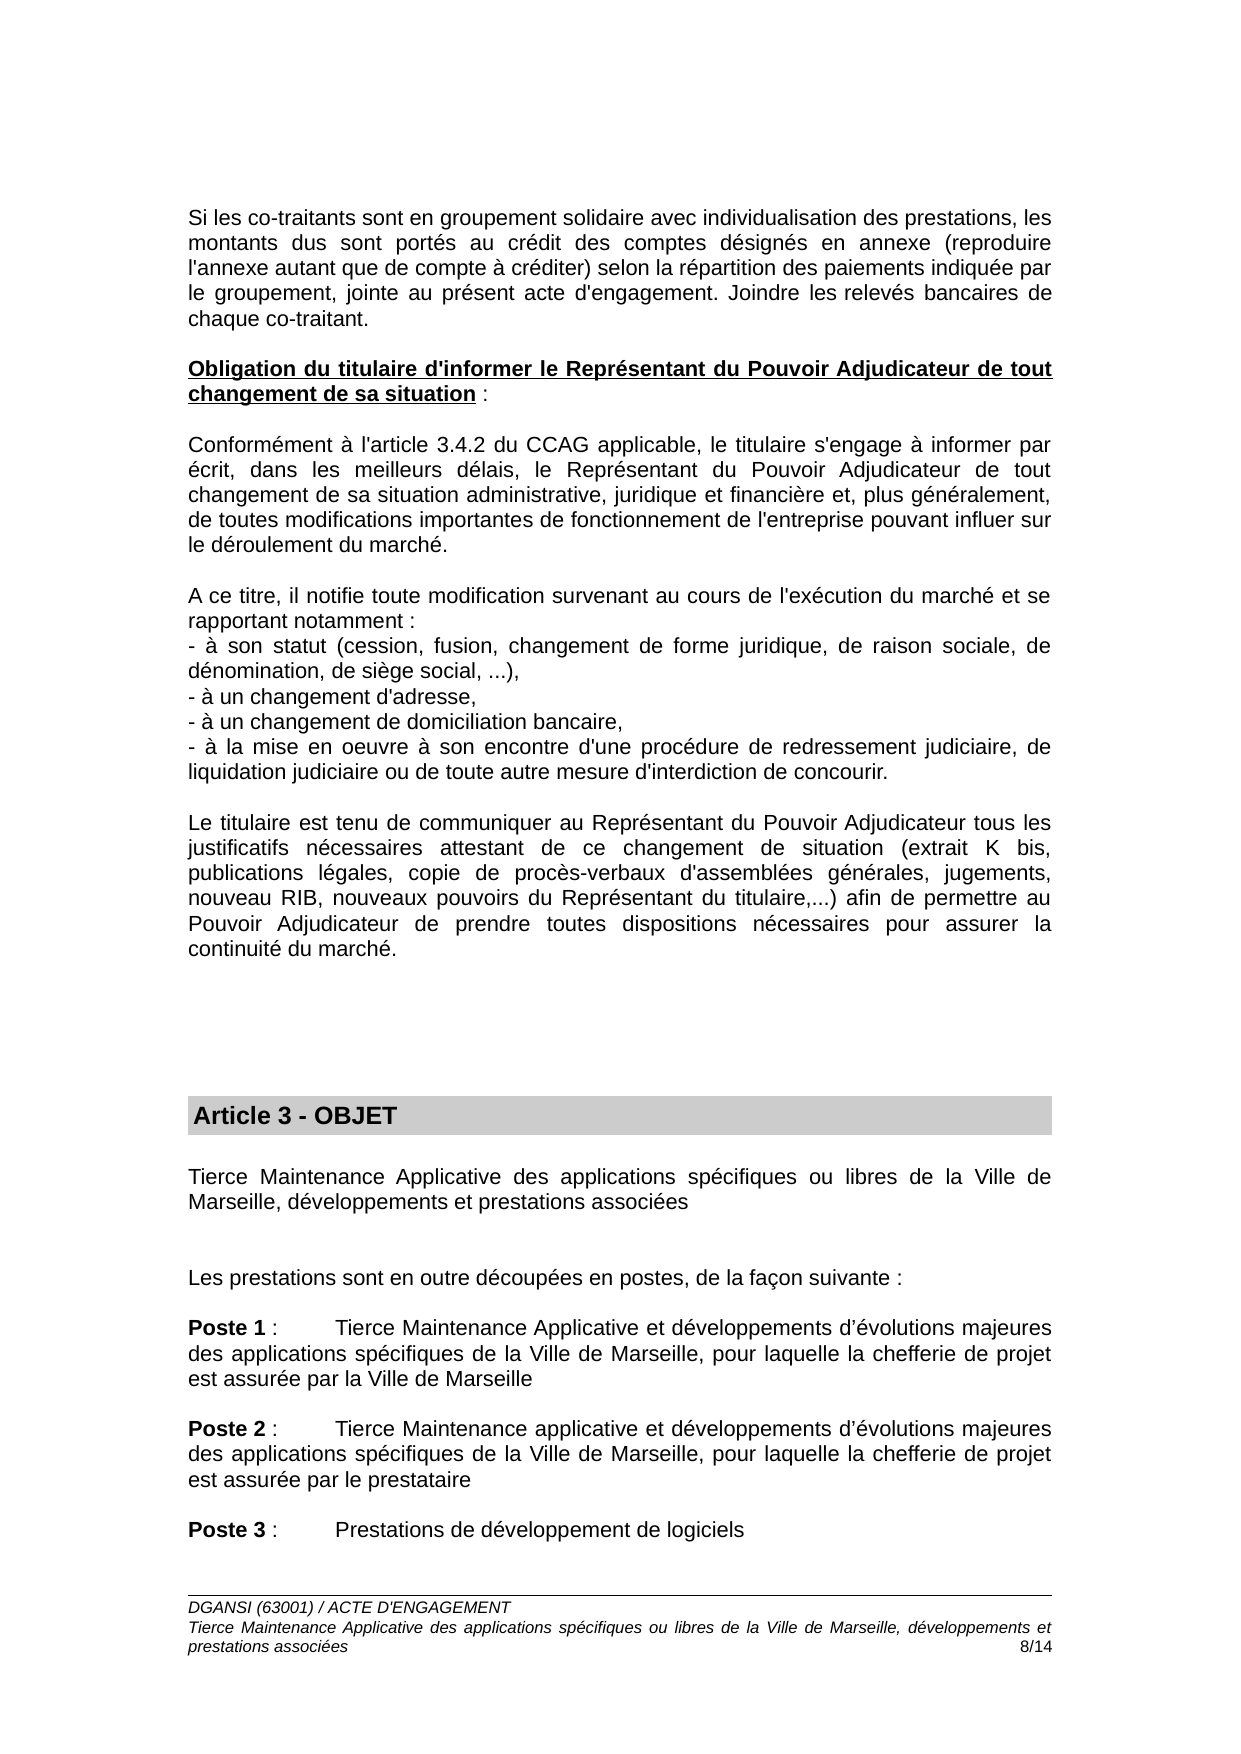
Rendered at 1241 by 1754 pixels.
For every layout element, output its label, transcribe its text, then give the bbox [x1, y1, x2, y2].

text - à un changement d'adresse, [188, 683, 1052, 709]
text Obligation du titulaire d'informer le Représentant du Pouvoir Adjudicateur de tout [188, 356, 1052, 378]
text Si les co-traitants sont en groupement solidaire avec individualisation des prestations, les montants dus sont portés au crédit des comptes désignés en annexe (reproduire l'annexe autant que de compte à créditer) selon la répartition des paiements indiquée par le groupement, jointe au présent acte d'engagement. Joindre les relevés bancaires de chaque co-traitant. [188, 204, 1052, 331]
subtitle OBJET [190, 1098, 1050, 1132]
text Poste 3 : Prestations de développement de logiciels [188, 1517, 1052, 1542]
text changement de sa situation : [188, 379, 1052, 406]
text Conformément à l'article 3.4.2 du CCAG applicable, le titulaire s'engage à informer par écrit, dans les meilleurs délais, le Représentant du Pouvoir Adjudicateur de tout changement de sa situation administrative, juridique et financière et, plus généralement, de toutes modifications importantes de fonctionnement de l'entreprise pouvant influer sur le déroulement du marché. [188, 431, 1052, 557]
text Poste 2 : Tierce Maintenance applicative et développements d’évolutions majeures des applications spécifiques de la Ville de Marseille, pour laquelle la chefferie de projet est assurée par le prestataire [188, 1416, 1052, 1492]
text - à son statut (cession, fusion, changement de forme juridique, de raison sociale, de dénomination, de siège social, ...), [188, 633, 1052, 683]
text Le titulaire est tenu de communiquer au Représentant du Pouvoir Adjudicateur tous les justificatifs nécessaires attestant de ce changement de situation (extrait K bis, publications légales, copie de procès-verbaux d'assemblées générales, jugements, nouveau RIB, nouveaux pouvoirs du Représentant du titulaire,...) afin de permettre au Pouvoir Adjudicateur de prendre toutes dispositions nécessaires pour assurer la continuité du marché. [188, 809, 1052, 961]
text Les prestations sont en outre découpées en postes, de la façon suivante : [188, 1265, 1052, 1290]
text Tierce Maintenance Applicative des applications spécifiques ou libres de la Ville de Marseille, développements et prestations associées [188, 1164, 1052, 1214]
text - à la mise en oeuvre à son encontre d'une procédure de redressement judiciaire, de liquidation judiciaire ou de toute autre mesure d'interdiction de concourir. [188, 734, 1052, 784]
text Poste 1 : Tierce Maintenance Applicative et développements d’évolutions majeures des applications spécifiques de la Ville de Marseille, pour laquelle la chefferie de projet est assurée par la Ville de Marseille [188, 1315, 1052, 1391]
text - à un changement de domiciliation bancaire, [188, 709, 1052, 734]
text A ce titre, il notifie toute modification survenant au cours de l'exécution du marché et se rapportant notamment : [188, 583, 1052, 633]
